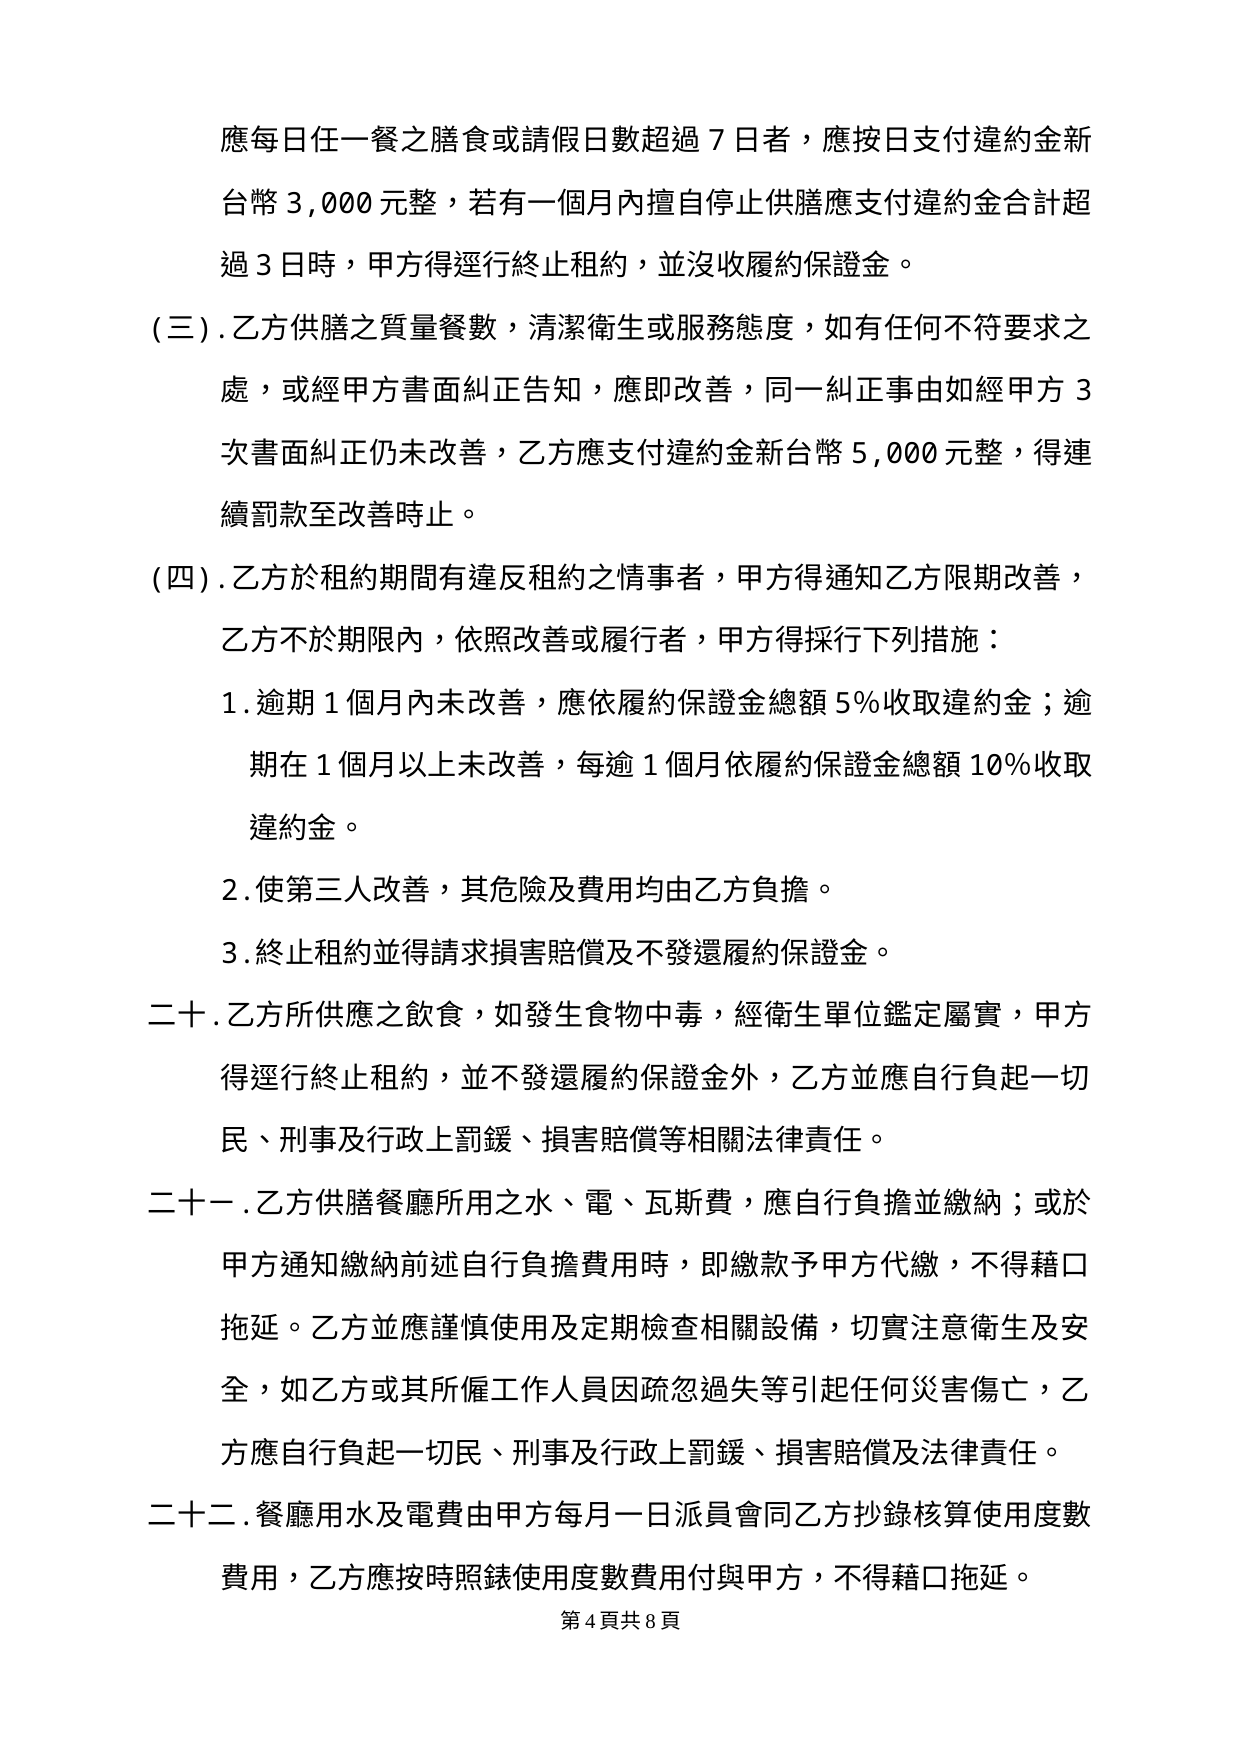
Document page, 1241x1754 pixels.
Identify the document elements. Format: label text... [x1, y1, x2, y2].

text (三).乙方供膳之質量餐數，清潔衛生或服務態度，如有任何不符要求之處，或經甲方書面糾正告知，應即改善，同一糾正事由如經甲方3次書面糾正仍未改善，乙方應支付違約金新台幣5,000元整，得連續罰款至改善時止。 [148, 284, 1092, 534]
text 二十二.餐廳用水及電費由甲方每月一日派員會同乙方抄錄核算使用度數費用，乙方應按時照錶使用度數費用付與甲方，不得藉口拖延。 [148, 1471, 1092, 1596]
text (二).乙方在租約期間內，如有要事無法供應膳食，應於7日前告知甲方，合計租約期間請假日數不得超過7日，若未事先請假，擅自停止供應每日任一餐之膳食或請假日數超過7日者，應按日支付違約金新台幣3,000元整，若有一個月內擅自停止供膳應支付違約金合計超過3日時，甲方得逕行終止租約，並沒收履約保證金。 [148, 96, 1092, 284]
text 二十ㄧ.乙方供膳餐廳所用之水、電、瓦斯費，應自行負擔並繳納；或於甲方通知繳納前述自行負擔費用時，即繳款予甲方代繳，不得藉口拖延。乙方並應謹慎使用及定期檢查相關設備，切實注意衛生及安全，如乙方或其所僱工作人員因疏忽過失等引起任何災害傷亡，乙方應自行負起一切民、刑事及行政上罰鍰、損害賠償及法律責任。 [148, 1159, 1092, 1471]
text 1.逾期1個月內未改善，應依履約保證金總額5％收取違約金；逾期在1個月以上未改善，每逾1個月依履約保證金總額10％收取違約金。 [220, 659, 1092, 846]
text (四).乙方於租約期間有違反租約之情事者，甲方得通知乙方限期改善，乙方不於期限內，依照改善或履行者，甲方得採行下列措施： [148, 534, 1092, 659]
text 2.使第三人改善，其危險及費用均由乙方負擔。 [148, 846, 1092, 909]
text 3.終止租約並得請求損害賠償及不發還履約保證金。 [148, 909, 1092, 971]
text 二十.乙方所供應之飲食，如發生食物中毒，經衛生單位鑑定屬實，甲方得逕行終止租約，並不發還履約保證金外，乙方並應自行負起一切民、刑事及行政上罰鍰、損害賠償等相關法律責任。 [148, 971, 1092, 1159]
